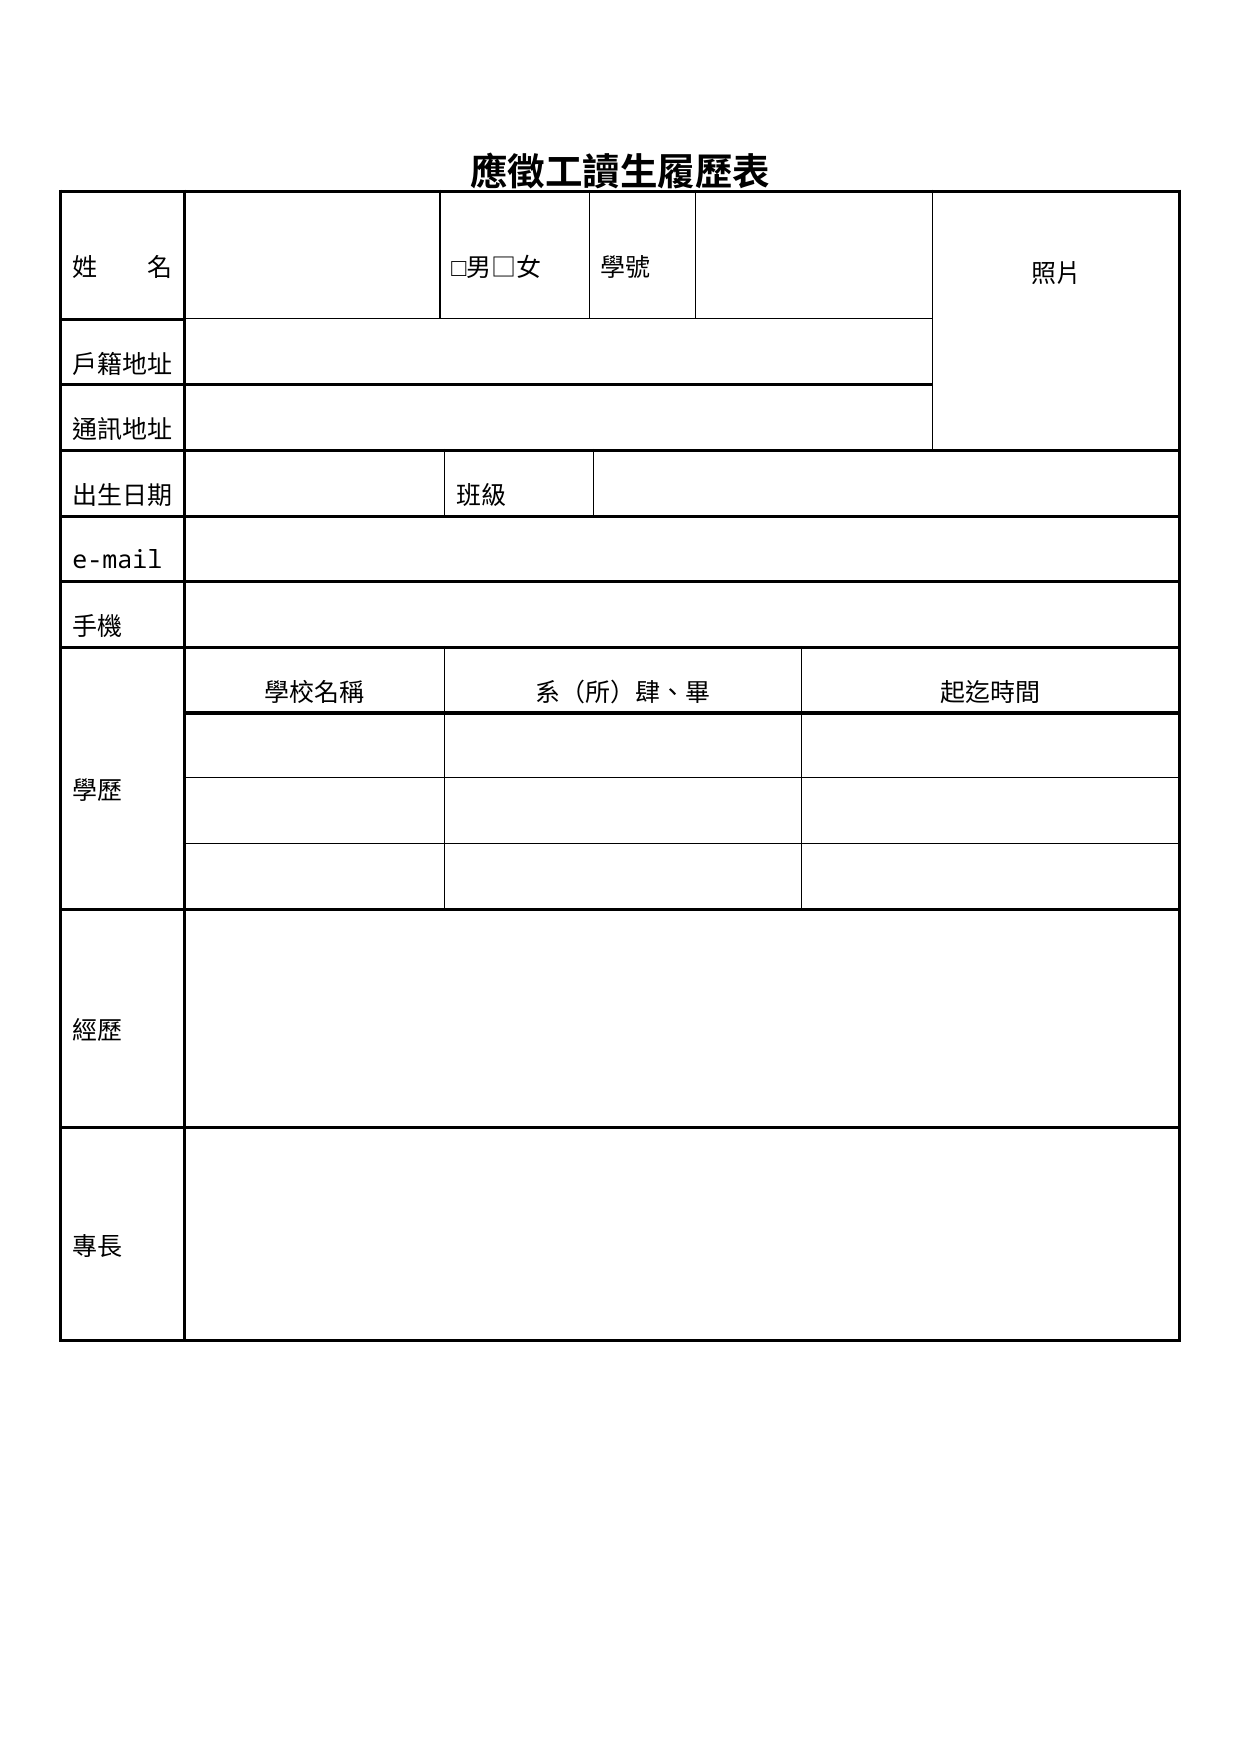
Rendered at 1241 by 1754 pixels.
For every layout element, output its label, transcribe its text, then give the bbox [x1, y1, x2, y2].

text 應徵工讀生履歷表 [118, 127, 1122, 189]
table_cell [186, 386, 932, 449]
table_cell 系（所）肆、畢 [445, 649, 801, 711]
table_cell 學歷 [62, 649, 183, 908]
table_cell 專長 [62, 1129, 183, 1339]
table_header [696, 193, 932, 318]
table_cell [802, 778, 1178, 843]
table_cell 起迄時間 [802, 649, 1178, 711]
table_header [186, 193, 439, 318]
table_cell 手機 [62, 583, 183, 646]
table_cell [445, 844, 801, 908]
table_cell [445, 715, 801, 777]
table_cell 經歷 [62, 911, 183, 1126]
table_cell [802, 715, 1178, 777]
table_cell [186, 911, 1178, 1126]
table_cell [186, 583, 1178, 646]
table_header 學號 [590, 193, 695, 318]
table_cell [186, 452, 444, 514]
table_cell [802, 844, 1178, 908]
table_cell 班級 [445, 452, 593, 514]
table_cell e-mail [62, 518, 183, 580]
table_cell [186, 1129, 1178, 1339]
table_header 姓 名 [62, 193, 183, 318]
table_header □男□女 [441, 193, 589, 318]
table_cell [186, 844, 444, 908]
table_cell [186, 778, 444, 843]
table_header 照片 [933, 193, 1178, 449]
table_cell 學校名稱 [186, 649, 444, 711]
table_cell [594, 452, 1178, 514]
table_cell [186, 715, 444, 777]
table_cell 戶籍地址 [62, 321, 183, 383]
table_cell [445, 778, 801, 843]
table_cell [186, 319, 932, 383]
table_cell [186, 518, 1178, 580]
table_cell 通訊地址 [62, 386, 183, 449]
table_cell 出生日期 [62, 452, 183, 514]
